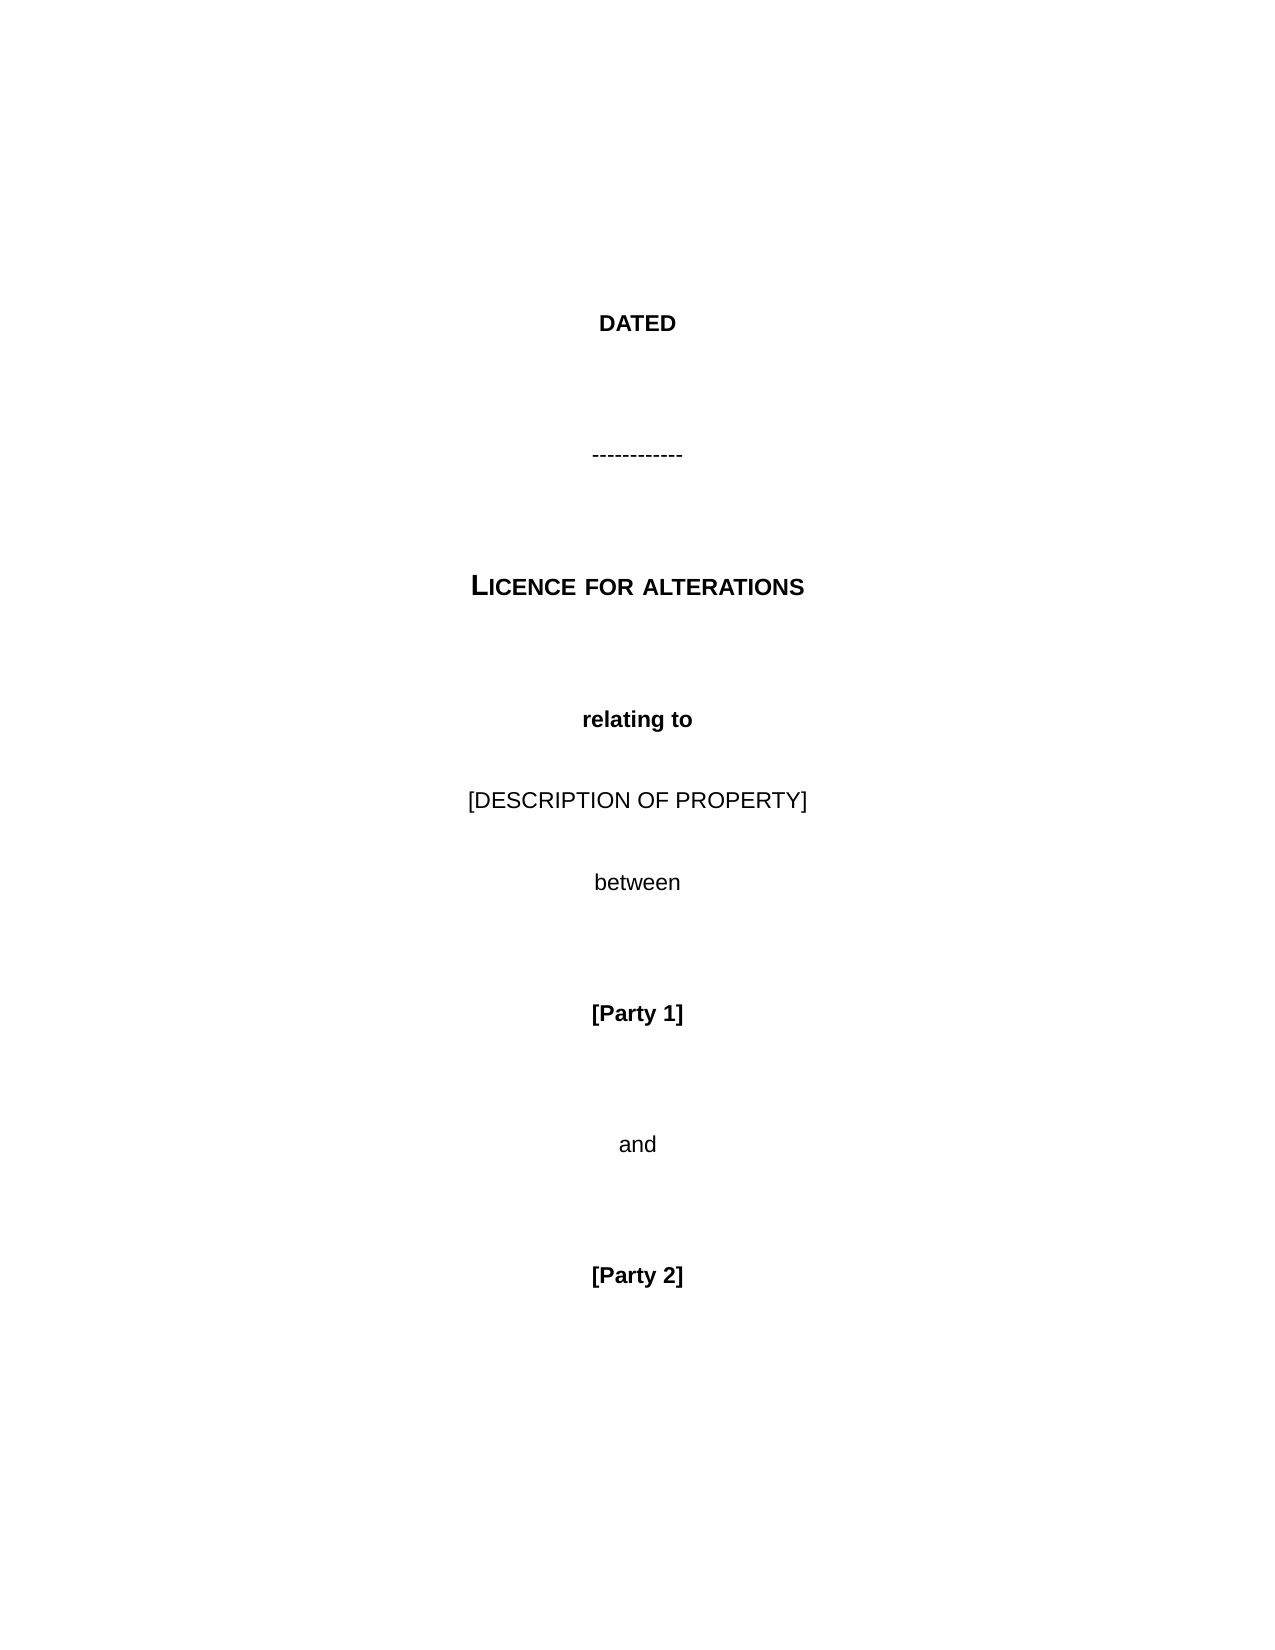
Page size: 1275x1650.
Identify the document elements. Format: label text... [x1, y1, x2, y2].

text between [150, 864, 1125, 895]
text relating to [150, 701, 1125, 732]
text [Party 1] [150, 995, 1125, 1026]
text [Party 2] [150, 1257, 1125, 1289]
text ------------ [150, 436, 1125, 468]
title Licence for alterations [150, 568, 1125, 601]
text DATED [150, 305, 1125, 336]
text [DESCRIPTION OF PROPERTY] [150, 782, 1125, 814]
text and [150, 1126, 1125, 1157]
